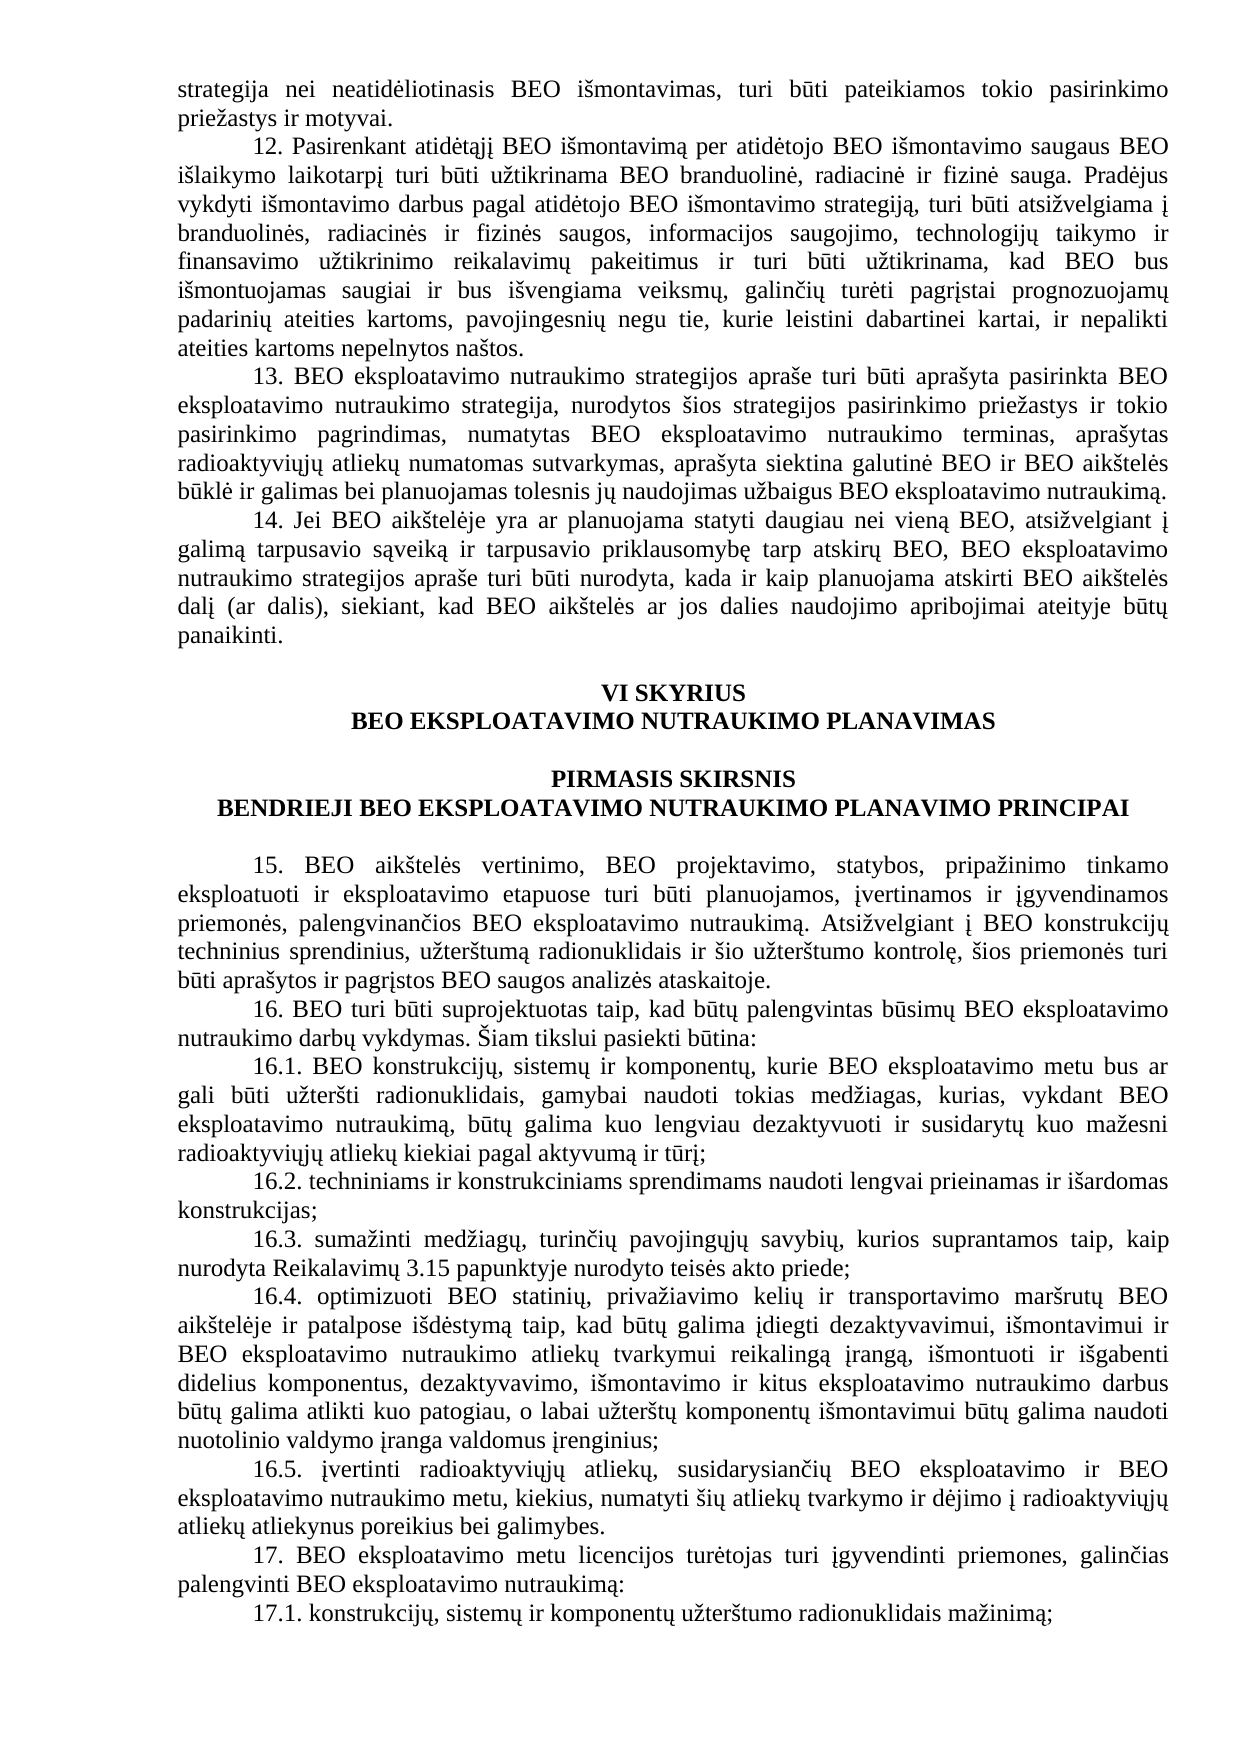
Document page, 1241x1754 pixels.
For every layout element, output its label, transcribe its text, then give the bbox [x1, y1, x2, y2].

text 17.1. konstrukcijų, sistemų ir komponentų užterštumo radionuklidais mažinimą; [177, 1598, 1169, 1626]
text BENDRIEJI BEO EKSPLOATAVIMO NUTRAUKIMO PLANAVIMO PRINCIPAI [177, 793, 1169, 821]
text BEO EKSPLOATAVIMO NUTRAUKIMO PLANAVIMAS [177, 706, 1169, 735]
text 15. BEO aikštelės vertinimo, BEO projektavimo, statybos, pripažinimo tinkamo eksploatuoti ir eksploatavimo etapuose turi būti planuojamos, įvertinamos ir įgyvendinamos priemonės, palengvinančios BEO eksploatavimo nutraukimą. Atsižvelgiant į BEO konstrukcijų techninius sprendinius, užterštumą radionuklidais ir šio užterštumo kontrolę, šios priemonės turi būti aprašytos ir pagrįstos BEO saugos analizės ataskaitoje. [177, 850, 1169, 994]
text strategija nei neatidėliotinasis BEO išmontavimas, turi būti pateikiamos tokio pasirinkimo priežastys ir motyvai. [177, 74, 1169, 131]
text 13. BEO eksploatavimo nutraukimo strategijos apraše turi būti aprašyta pasirinkta BEO eksploatavimo nutraukimo strategija, nurodytos šios strategijos pasirinkimo priežastys ir tokio pasirinkimo pagrindimas, numatytas BEO eksploatavimo nutraukimo terminas, aprašytas radioaktyviųjų atliekų numatomas sutvarkymas, aprašyta siektina galutinė BEO ir BEO aikštelės būklė ir galimas bei planuojamas tolesnis jų naudojimas užbaigus BEO eksploatavimo nutraukimą. [177, 361, 1169, 505]
text 17. BEO eksploatavimo metu licencijos turėtojas turi įgyvendinti priemones, galinčias palengvinti BEO eksploatavimo nutraukimą: [177, 1540, 1169, 1598]
text 14. Jei BEO aikštelėje yra ar planuojama statyti daugiau nei vieną BEO, atsižvelgiant į galimą tarpusavio sąveiką ir tarpusavio priklausomybę tarp atskirų BEO, BEO eksploatavimo nutraukimo strategijos apraše turi būti nurodyta, kada ir kaip planuojama atskirti BEO aikštelės dalį (ar dalis), siekiant, kad BEO aikštelės ar jos dalies naudojimo apribojimai ateityje būtų panaikinti. [177, 505, 1169, 649]
text 16. BEO turi būti suprojektuotas taip, kad būtų palengvintas būsimų BEO eksploatavimo nutraukimo darbų vykdymas. Šiam tikslui pasiekti būtina: [177, 994, 1169, 1051]
text 16.4. optimizuoti BEO statinių, privažiavimo kelių ir transportavimo maršrutų BEO aikštelėje ir patalpose išdėstymą taip, kad būtų galima įdiegti dezaktyvavimui, išmontavimui ir BEO eksploatavimo nutraukimo atliekų tvarkymui reikalingą įrangą, išmontuoti ir išgabenti didelius komponentus, dezaktyvavimo, išmontavimo ir kitus eksploatavimo nutraukimo darbus būtų galima atlikti kuo patogiau, o labai užterštų komponentų išmontavimui būtų galima naudoti nuotolinio valdymo įranga valdomus įrenginius; [177, 1281, 1169, 1454]
text VI SKYRIUS [177, 678, 1169, 706]
text 16.3. sumažinti medžiagų, turinčių pavojingųjų savybių, kurios suprantamos taip, kaip nurodyta Reikalavimų 3.15 papunktyje nurodyto teisės akto priede; [177, 1224, 1169, 1281]
text 12. Pasirenkant atidėtąjį BEO išmontavimą per atidėtojo BEO išmontavimo saugaus BEO išlaikymo laikotarpį turi būti užtikrinama BEO branduolinė, radiacinė ir fizinė sauga. Pradėjus vykdyti išmontavimo darbus pagal atidėtojo BEO išmontavimo strategiją, turi būti atsižvelgiama į branduolinės, radiacinės ir fizinės saugos, informacijos saugojimo, technologijų taikymo ir finansavimo užtikrinimo reikalavimų pakeitimus ir turi būti užtikrinama, kad BEO bus išmontuojamas saugiai ir bus išvengiama veiksmų, galinčių turėti pagrįstai prognozuojamų padarinių ateities kartoms, pavojingesnių negu tie, kurie leistini dabartinei kartai, ir nepalikti ateities kartoms nepelnytos naštos. [177, 131, 1169, 361]
text 16.5. įvertinti radioaktyviųjų atliekų, susidarysiančių BEO eksploatavimo ir BEO eksploatavimo nutraukimo metu, kiekius, numatyti šių atliekų tvarkymo ir dėjimo į radioaktyviųjų atliekų atliekynus poreikius bei galimybes. [177, 1454, 1169, 1540]
text PIRMASIS SKIRSNIS [177, 764, 1169, 793]
text 16.1. BEO konstrukcijų, sistemų ir komponentų, kurie BEO eksploatavimo metu bus ar gali būti užteršti radionuklidais, gamybai naudoti tokias medžiagas, kurias, vykdant BEO eksploatavimo nutraukimą, būtų galima kuo lengviau dezaktyvuoti ir susidarytų kuo mažesni radioaktyviųjų atliekų kiekiai pagal aktyvumą ir tūrį; [177, 1051, 1169, 1166]
text 16.2. techniniams ir konstrukciniams sprendimams naudoti lengvai prieinamas ir išardomas konstrukcijas; [177, 1166, 1169, 1224]
